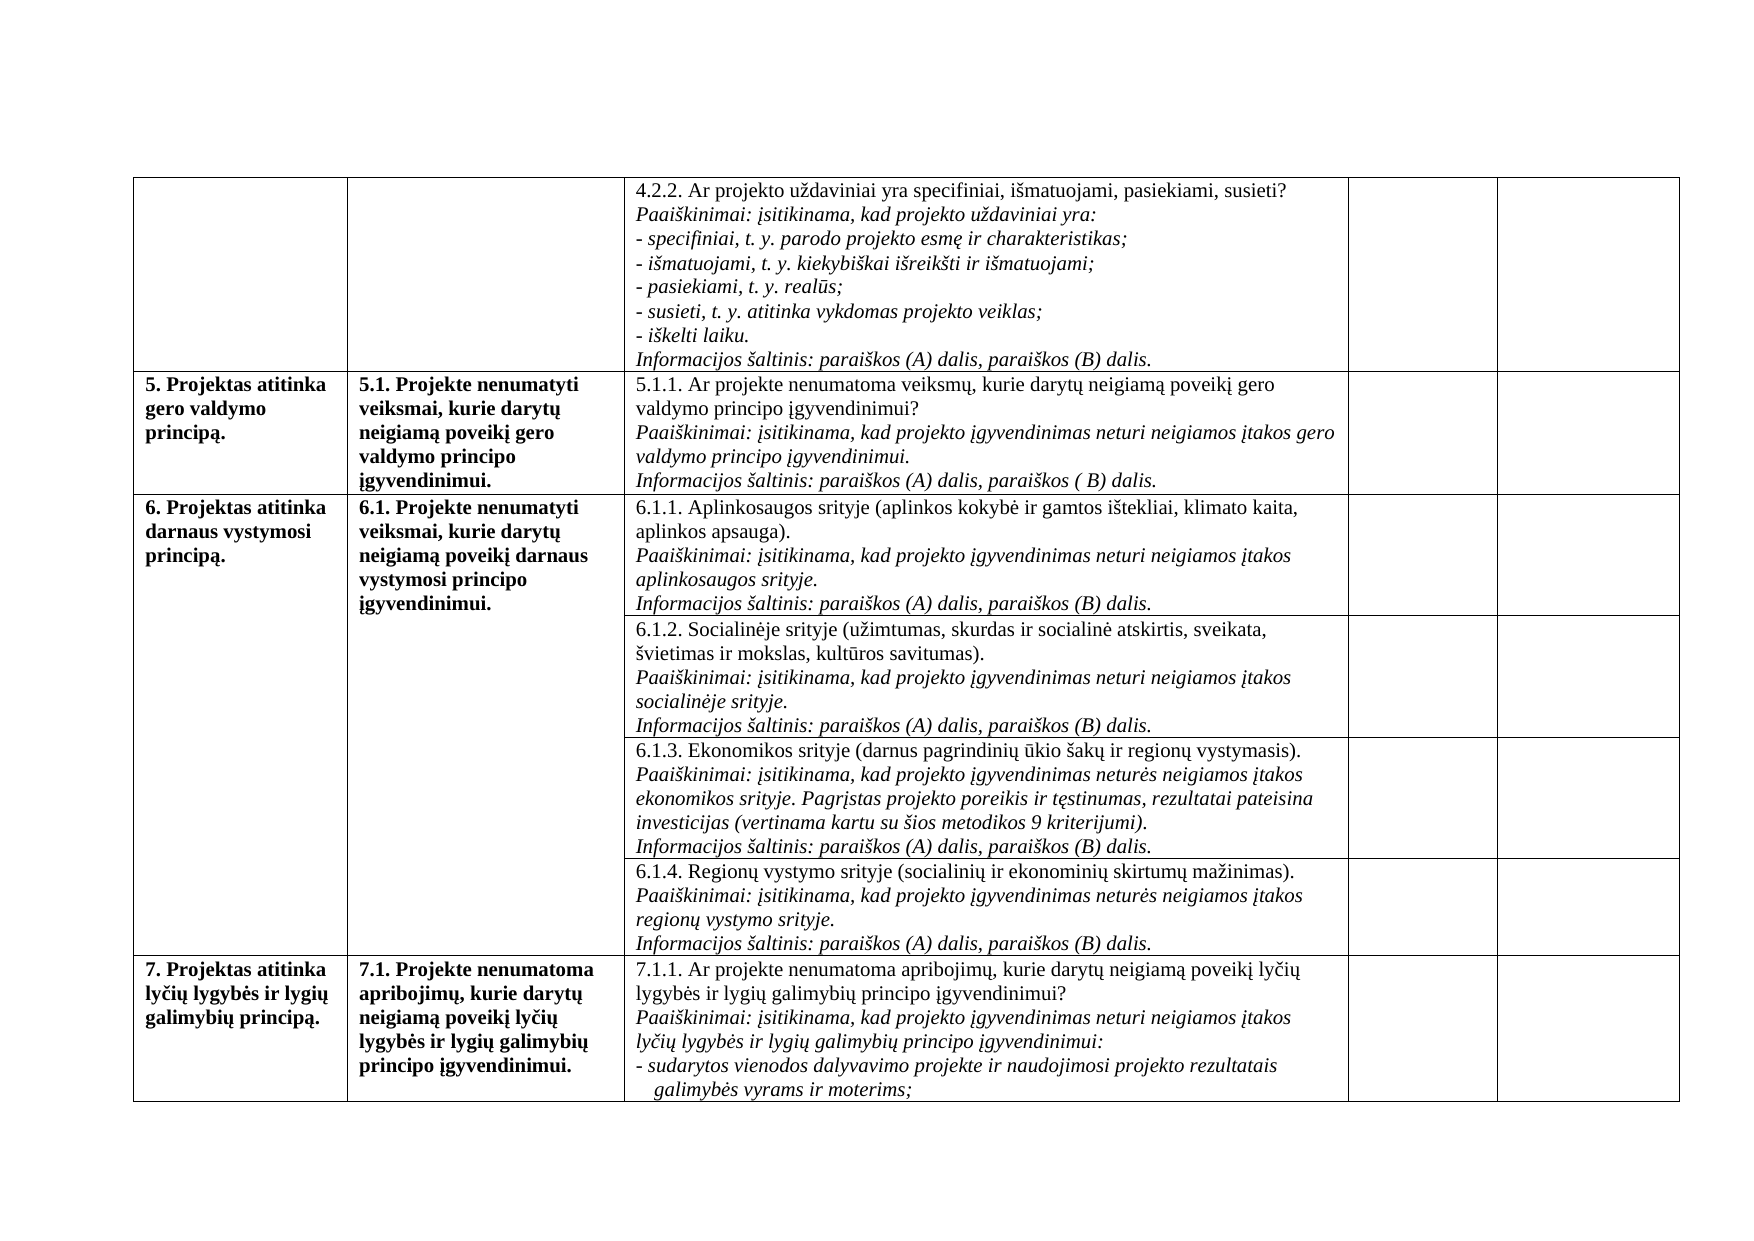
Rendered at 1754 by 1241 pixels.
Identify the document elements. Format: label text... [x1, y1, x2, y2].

table_cell [1349, 495, 1497, 615]
table_cell [1349, 738, 1497, 858]
table_cell [134, 178, 347, 371]
table_cell [1349, 372, 1497, 494]
table_cell [1498, 859, 1679, 955]
table_cell [1349, 178, 1497, 371]
table_cell 6.1.4. Regionų vystymo srityje (socialinių ir ekonominių skirtumų mažinimas). Paaiškinimai: įsitikinama, kad projekto įgyvendinimas neturės neigiamos įtakos regionų vystymo srityje. Informacijos šaltinis: paraiškos (A) dalis, paraiškos (B) dalis. [625, 859, 1348, 955]
table_cell [348, 178, 624, 371]
table_cell 4.2.2. Ar projekto uždaviniai yra specifiniai, išmatuojami, pasiekiami, susieti? Paaiškinimai: įsitikinama, kad projekto uždaviniai yra: - specifiniai, t. y. parodo projekto esmę ir charakteristikas; - išmatuojami, t. y. kiekybiškai išreikšti ir išmatuojami; - pasiekiami, t. y. realūs; - susieti, t. y. atitinka vykdomas projekto veiklas; - iškelti laiku. Informacijos šaltinis: paraiškos (A) dalis, paraiškos (B) dalis. [625, 178, 1348, 371]
table_cell [1349, 956, 1497, 1101]
table_cell 6.1.2. Socialinėje srityje (užimtumas, skurdas ir socialinė atskirtis, sveikata, švietimas ir mokslas, kultūros savitumas). Paaiškinimai: įsitikinama, kad projekto įgyvendinimas neturi neigiamos įtakos socialinėje srityje. Informacijos šaltinis: paraiškos (A) dalis, paraiškos (B) dalis. [625, 616, 1348, 737]
table_cell 6.1.3. Ekonomikos srityje (darnus pagrindinių ūkio šakų ir regionų vystymasis). Paaiškinimai: įsitikinama, kad projekto įgyvendinimas neturės neigiamos įtakos ekonomikos srityje. Pagrįstas projekto poreikis ir tęstinumas, rezultatai pateisina investicijas (vertinama kartu su šios metodikos 9 kriterijumi). Informacijos šaltinis: paraiškos (A) dalis, paraiškos (B) dalis. [625, 738, 1348, 858]
table_cell [1498, 956, 1679, 1101]
table_cell [1349, 859, 1497, 955]
table_cell [1498, 372, 1679, 494]
table_cell 7.1.1. Ar projekte nenumatoma apribojimų, kurie darytų neigiamą poveikį lyčių lygybės ir lygių galimybių principo įgyvendinimui? Paaiškinimai: įsitikinama, kad projekto įgyvendinimas neturi neigiamos įtakos lyčių lygybės ir lygių galimybių principo įgyvendinimui: - sudarytos vienodos dalyvavimo projekte ir naudojimosi projekto rezultatais galimybės vyrams ir moterims; [625, 956, 1348, 1101]
table_cell [1498, 738, 1679, 858]
table_cell [1349, 616, 1497, 737]
table_cell 7.1. Projekte nenumatoma apribojimų, kurie darytų neigiamą poveikį lyčių lygybės ir lygių galimybių principo įgyvendinimui. [348, 956, 624, 1101]
table_cell 5.1.1. Ar projekte nenumatoma veiksmų, kurie darytų neigiamą poveikį gero valdymo principo įgyvendinimui? Paaiškinimai: įsitikinama, kad projekto įgyvendinimas neturi neigiamos įtakos gero valdymo principo įgyvendinimui. Informacijos šaltinis: paraiškos (A) dalis, paraiškos ( B) dalis. [625, 372, 1348, 494]
table_cell [1498, 616, 1679, 737]
table_cell 5. Projektas atitinka gero valdymo principą. [134, 372, 347, 494]
table_cell [1498, 178, 1679, 371]
table_cell [1498, 495, 1679, 615]
table_cell 5.1. Projekte nenumatyti veiksmai, kurie darytų neigiamą poveikį gero valdymo principo įgyvendinimui. [348, 372, 624, 494]
table_cell 7. Projektas atitinka lyčių lygybės ir lygių galimybių principą. [134, 956, 347, 1101]
table_cell 6. Projektas atitinka darnaus vystymosi principą. [134, 495, 347, 955]
table_cell 6.1.1. Aplinkosaugos srityje (aplinkos kokybė ir gamtos ištekliai, klimato kaita, aplinkos apsauga). Paaiškinimai: įsitikinama, kad projekto įgyvendinimas neturi neigiamos įtakos aplinkosaugos srityje. Informacijos šaltinis: paraiškos (A) dalis, paraiškos (B) dalis. [625, 495, 1348, 615]
table_cell 6.1. Projekte nenumatyti veiksmai, kurie darytų neigiamą poveikį darnaus vystymosi principo įgyvendinimui. [348, 495, 624, 955]
